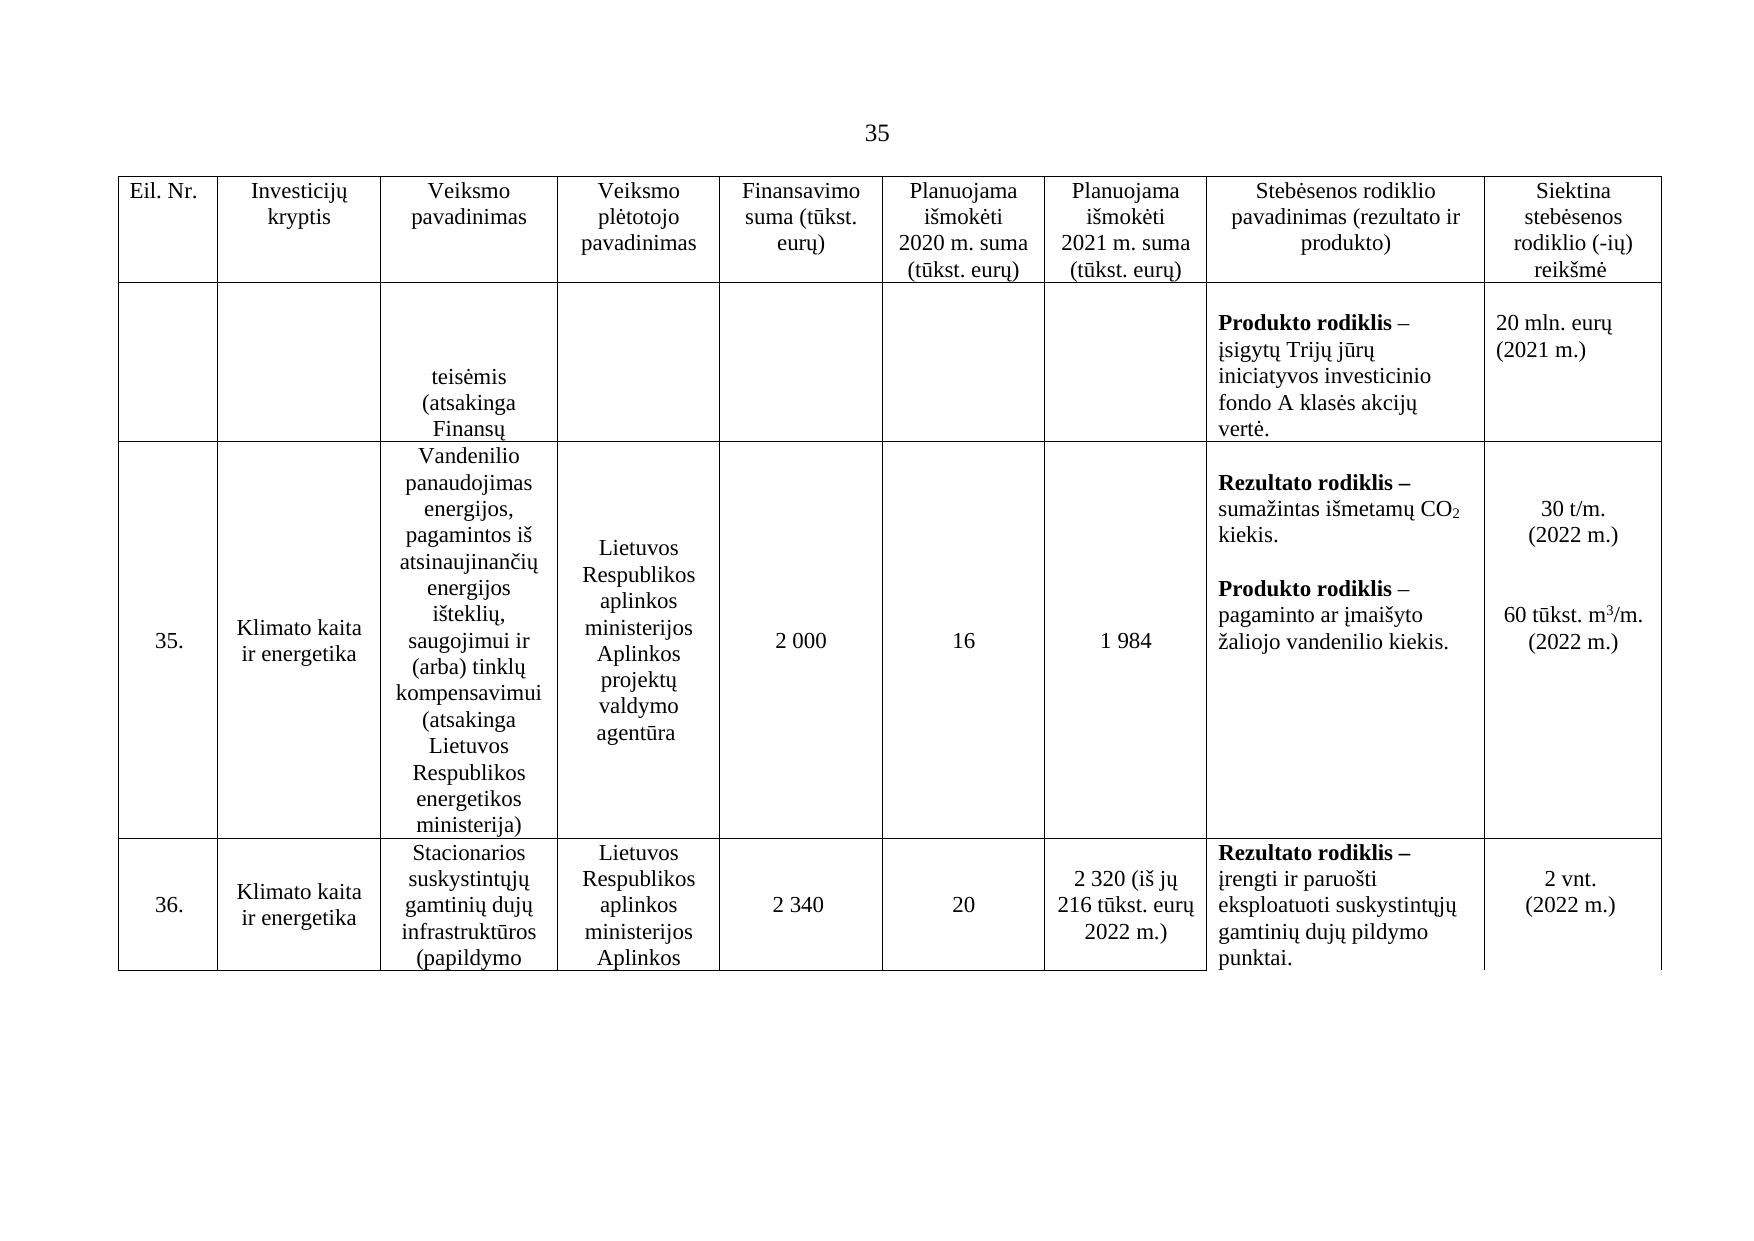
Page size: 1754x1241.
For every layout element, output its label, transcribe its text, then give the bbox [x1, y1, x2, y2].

table_header Veiksmo pavadinimas [381, 177, 557, 282]
table_header Stebėsenos rodiklio pavadinimas (rezultato ir produkto) [1207, 177, 1484, 282]
table_cell Klimato kaita ir energetika [218, 442, 380, 838]
table_cell 20 [883, 839, 1044, 970]
table_cell Rezultato rodiklis – įrengti ir paruošti eksploatuoti suskystintųjų gamtinių dujų pildymo punktai. [1207, 839, 1484, 970]
table_cell 35. [119, 442, 217, 838]
table_cell Klimato kaita ir energetika [218, 839, 380, 970]
table_header Investicijų kryptis [218, 177, 380, 282]
table_cell 2 000 [720, 442, 882, 838]
table_header Finansavimo suma (tūkst. eurų) [720, 177, 882, 282]
table_cell Lietuvos dalyvavimas tarptautiniame Trijų jūrų iniciatyvos investiciniame fonde A klasės akcininko teisėmis (atsakinga Finansų ministerija) [381, 283, 557, 441]
table_cell 2 vnt. (2022 m.) [1485, 839, 1661, 970]
table_cell 20 mln. eurų (2021 m.) [1485, 283, 1661, 441]
table_cell 16 [883, 442, 1044, 838]
table_cell 30 t/m. (2022 m.) [1485, 442, 1661, 548]
table_cell Lietuvos Respublikos aplinkos ministerijos Aplinkos [558, 839, 719, 970]
table_cell [1045, 283, 1206, 441]
table_cell Produkto rodiklis – pagaminto ar įmaišyto žaliojo vandenilio kiekis. [1207, 548, 1484, 838]
table_header Eil. Nr. [119, 177, 217, 282]
table_cell [218, 283, 380, 441]
table_cell Rezultato rodiklis – sumažintas išmetamų CO2 kiekis. [1207, 442, 1484, 548]
table_cell Stacionarios suskystintųjų gamtinių dujų infrastruktūros (papildymo [381, 839, 557, 970]
table_cell [119, 283, 217, 441]
table_header Planuojama išmokėti 2021 m. suma (tūkst. eurų) [1045, 177, 1206, 282]
table_header Siektina stebėsenos rodiklio (-ių) reikšmė [1485, 177, 1661, 282]
table_cell 36. [119, 839, 217, 970]
table_header Planuojama išmokėti 2020 m. suma (tūkst. eurų) [883, 177, 1044, 282]
table_cell Produkto rodiklis – įsigytų Trijų jūrų iniciatyvos investicinio fondo A klasės akcijų vertė. [1207, 283, 1484, 441]
table_cell [558, 283, 719, 441]
table_cell [720, 283, 882, 441]
table_cell Vandenilio panaudojimas energijos, pagamintos iš atsinaujinančių energijos išteklių, saugojimui ir (arba) tinklų kompensavimui (atsakinga Lietuvos Respublikos energetikos ministerija) [381, 442, 557, 838]
table_cell [883, 283, 1044, 441]
table_cell 1 984 [1045, 442, 1206, 838]
table_header Veiksmo plėtotojo pavadinimas [558, 177, 719, 282]
table_cell 2 320 (iš jų 216 tūkst. eurų 2022 m.) [1045, 839, 1206, 970]
table_cell 2 340 [720, 839, 882, 970]
table_cell Lietuvos Respublikos aplinkos ministerijos Aplinkos projektų valdymo agentūra [558, 442, 719, 838]
table_cell 60 tūkst. m3/m. (2022 m.) [1485, 548, 1661, 838]
